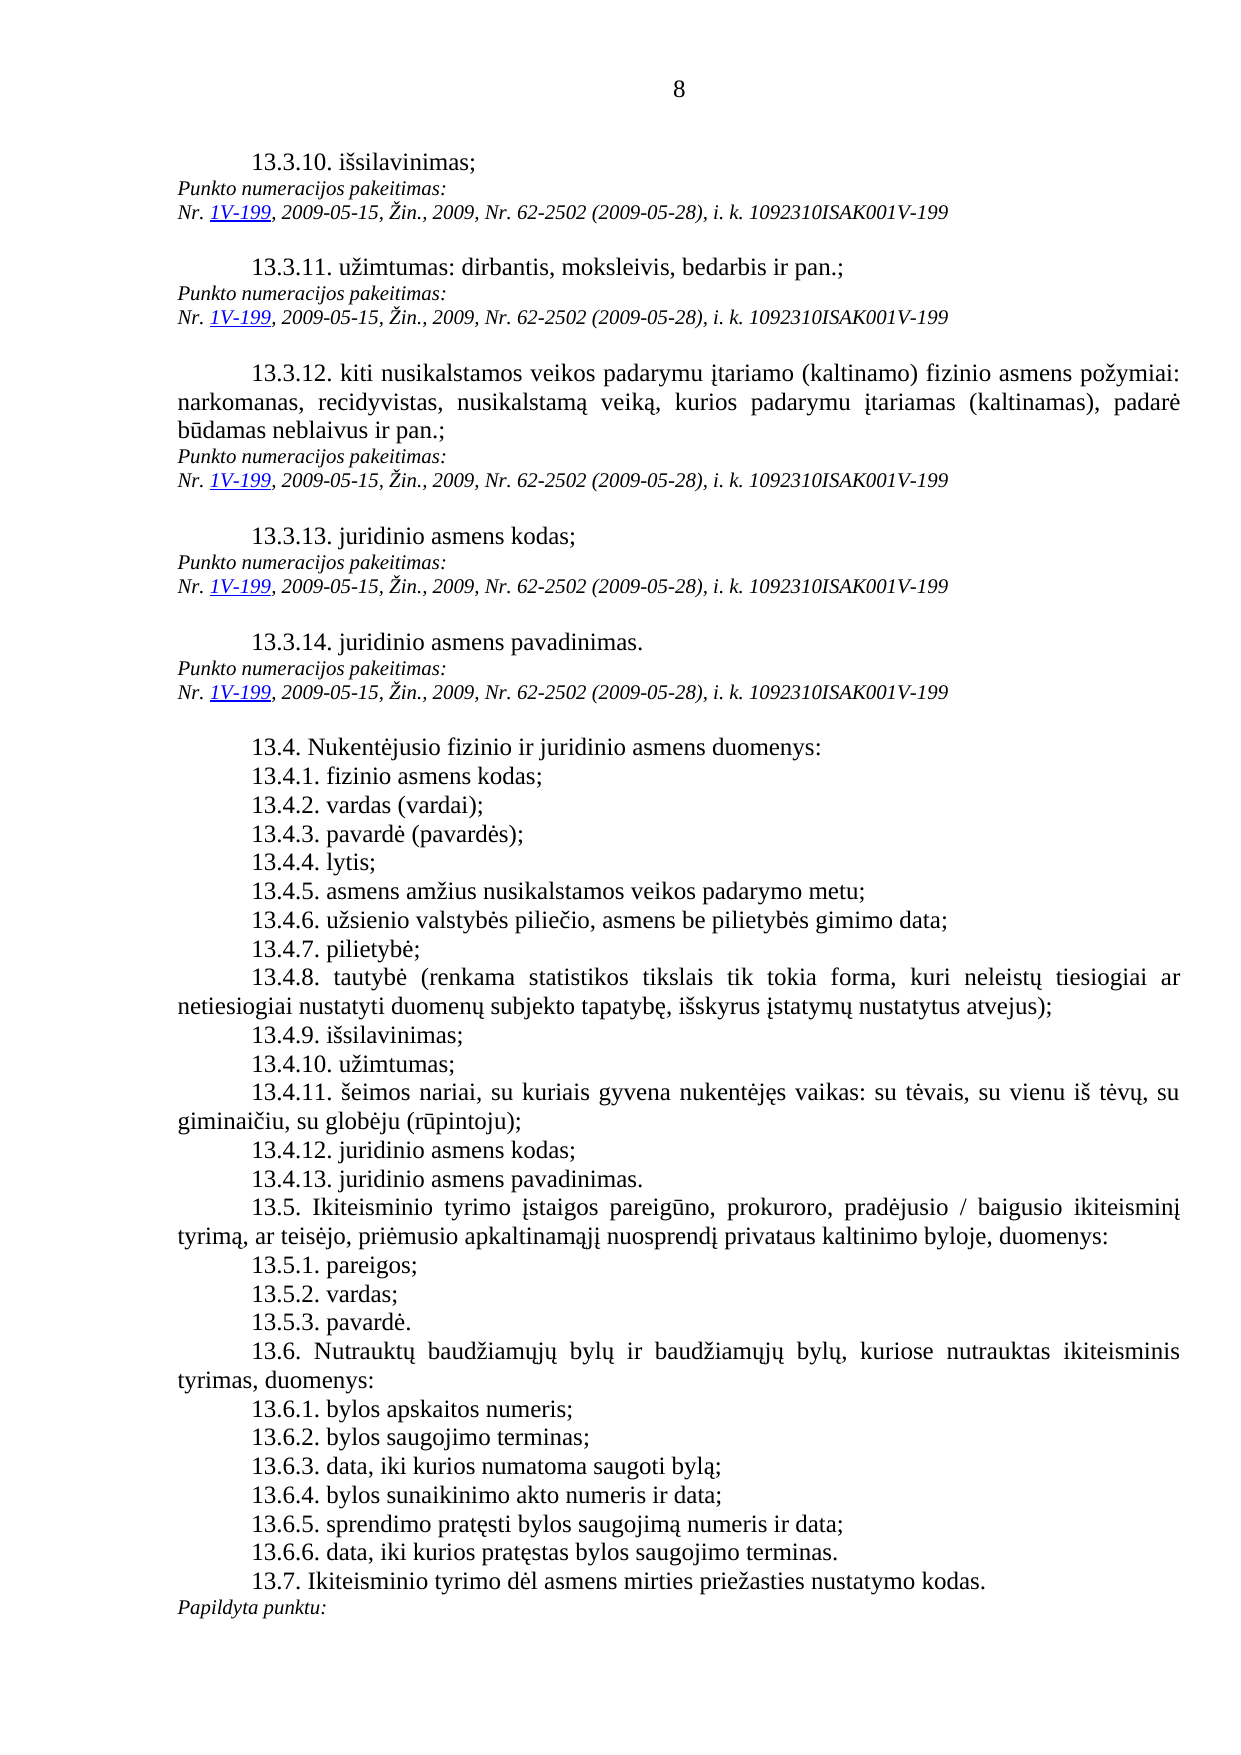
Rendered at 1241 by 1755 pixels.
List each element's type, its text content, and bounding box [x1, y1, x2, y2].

text 13.3.13. juridinio asmens kodas; [177, 521, 1181, 550]
text Punkto numeracijos pakeitimas: [177, 176, 1181, 200]
text 13.4.5. asmens amžius nusikalstamos veikos padarymo metu; [177, 876, 1181, 905]
text 13.4.9. išsilavinimas; [177, 1020, 1181, 1049]
text 13.6.2. bylos saugojimo terminas; [177, 1422, 1181, 1451]
text 13.4.3. pavardė (pavardės); [177, 819, 1181, 847]
text 13.6.4. bylos sunaikinimo akto numeris ir data; [177, 1480, 1181, 1509]
text 13.3.10. išsilavinimas; [177, 147, 1181, 176]
text 13.6.6. data, iki kurios pratęstas bylos saugojimo terminas. [177, 1537, 1181, 1566]
text Nr. 1V-199, 2009-05-15, Žin., 2009, Nr. 62-2502 (2009-05-28), i. k. 1092310ISAK001V-199 [177, 200, 1181, 224]
text 13.4. Nukentėjusio fizinio ir juridinio asmens duomenys: [177, 732, 1181, 761]
text 13.7. Ikiteisminio tyrimo dėl asmens mirties priežasties nustatymo kodas. [177, 1566, 1181, 1595]
text 13.4.11. šeimos nariai, su kuriais gyvena nukentėjęs vaikas: su tėvais, su vienu iš tėvų, su giminaičiu, su globėju (rūpintoju); [177, 1077, 1181, 1135]
text Punkto numeracijos pakeitimas: [177, 550, 1181, 574]
text Nr. 1V-199, 2009-05-15, Žin., 2009, Nr. 62-2502 (2009-05-28), i. k. 1092310ISAK001V-199 [177, 468, 1181, 492]
text 13.6.3. data, iki kurios numatoma saugoti bylą; [177, 1451, 1181, 1480]
text Nr. 1V-199, 2009-05-15, Žin., 2009, Nr. 62-2502 (2009-05-28), i. k. 1092310ISAK001V-199 [177, 680, 1181, 704]
text 13.4.7. pilietybė; [177, 934, 1181, 962]
text Punkto numeracijos pakeitimas: [177, 281, 1181, 305]
text 13.4.4. lytis; [177, 847, 1181, 876]
text Punkto numeracijos pakeitimas: [177, 656, 1181, 680]
text 13.6.5. sprendimo pratęsti bylos saugojimą numeris ir data; [177, 1509, 1181, 1537]
text 13.4.10. užimtumas; [177, 1049, 1181, 1077]
text Nr. 1V-199, 2009-05-15, Žin., 2009, Nr. 62-2502 (2009-05-28), i. k. 1092310ISAK001V-199 [177, 574, 1181, 598]
text 13.3.12. kiti nusikalstamos veikos padarymu įtariamo (kaltinamo) fizinio asmens požymiai: narkomanas, recidyvistas, nusikalstamą veiką, kurios padarymu įtariamas (kaltinamas), padarė būdamas neblaivus ir pan.; [177, 358, 1181, 444]
text 13.5.3. pavardė. [177, 1307, 1181, 1336]
text 13.3.14. juridinio asmens pavadinimas. [177, 627, 1181, 656]
text 13.4.8. tautybė (renkama statistikos tikslais tik tokia forma, kuri neleistų tiesiogiai ar netiesiogiai nustatyti duomenų subjekto tapatybę, išskyrus įstatymų nustatytus atvejus); [177, 962, 1181, 1020]
text 13.4.6. užsienio valstybės piliečio, asmens be pilietybės gimimo data; [177, 905, 1181, 934]
text 13.4.12. juridinio asmens kodas; [177, 1135, 1181, 1164]
text 13.4.13. juridinio asmens pavadinimas. [177, 1164, 1181, 1192]
text 13.3.11. užimtumas: dirbantis, moksleivis, bedarbis ir pan.; [177, 252, 1181, 281]
text 13.5.1. pareigos; [177, 1250, 1181, 1279]
text 13.6. Nutrauktų baudžiamųjų bylų ir baudžiamųjų bylų, kuriose nutrauktas ikiteisminis tyrimas, duomenys: [177, 1336, 1181, 1394]
text 13.6.1. bylos apskaitos numeris; [177, 1394, 1181, 1422]
text Papildyta punktu: [177, 1595, 1181, 1619]
text 13.5. Ikiteisminio tyrimo įstaigos pareigūno, prokuroro, pradėjusio / baigusio ikiteisminį tyrimą, ar teisėjo, priėmusio apkaltinamąjį nuosprendį privataus kaltinimo byloje, duomenys: [177, 1192, 1181, 1250]
text 13.4.1. fizinio asmens kodas; [177, 761, 1181, 790]
text 13.5.2. vardas; [177, 1279, 1181, 1307]
text Punkto numeracijos pakeitimas: [177, 444, 1181, 468]
text 13.4.2. vardas (vardai); [177, 790, 1181, 819]
text Nr. 1V-199, 2009-05-15, Žin., 2009, Nr. 62-2502 (2009-05-28), i. k. 1092310ISAK001V-199 [177, 305, 1181, 329]
